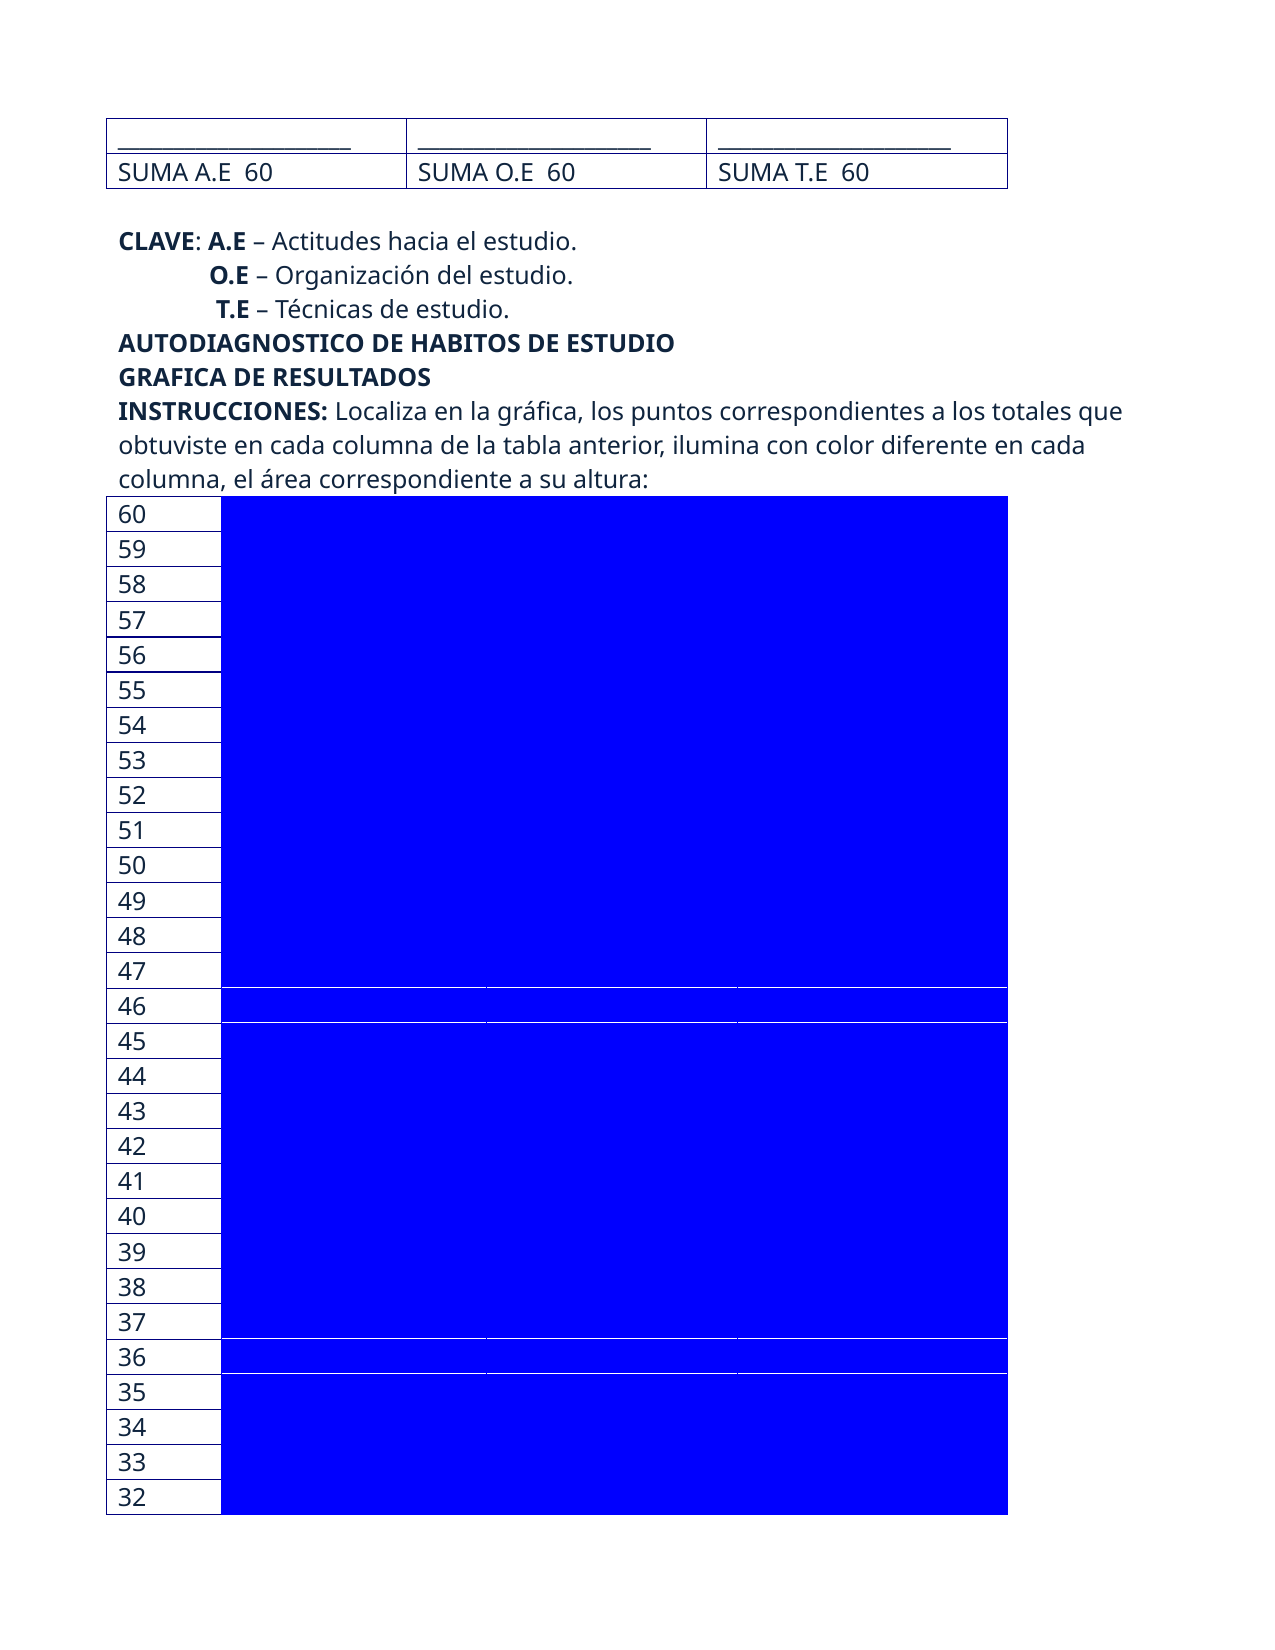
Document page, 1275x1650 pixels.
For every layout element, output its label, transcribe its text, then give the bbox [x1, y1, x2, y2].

table_cell [222, 602, 486, 636]
table_header [222, 497, 486, 531]
table_cell 45 [107, 1024, 221, 1058]
table_cell [222, 1199, 486, 1233]
table_cell [487, 883, 737, 917]
table_cell [222, 1375, 486, 1409]
table_cell [222, 567, 486, 601]
table_cell [738, 673, 1007, 707]
table_cell [222, 1480, 486, 1514]
table_cell [738, 1094, 1007, 1128]
table_cell SUMA T.E 60 [707, 154, 1007, 188]
table_cell [487, 708, 737, 742]
table_cell [738, 532, 1007, 566]
table_cell [222, 1445, 486, 1479]
table_cell _____________________ [107, 119, 406, 153]
table_cell 48 [107, 918, 221, 952]
table_cell [487, 1304, 737, 1338]
table_cell [738, 848, 1007, 882]
text T.E – Técnicas de estudio. [118, 292, 1157, 326]
table_cell 52 [107, 778, 221, 812]
table_cell [738, 813, 1007, 847]
table_cell [222, 743, 486, 777]
table_cell 51 [107, 813, 221, 847]
table_cell [738, 1269, 1007, 1303]
table_cell 40 [107, 1199, 221, 1233]
text CLAVE: A.E – Actitudes hacia el estudio. [118, 223, 1157, 257]
table_header [738, 497, 1007, 531]
table_cell [487, 638, 737, 671]
table_cell [738, 1164, 1007, 1198]
table_cell [487, 1340, 737, 1373]
table_cell [738, 567, 1007, 601]
table_header 60 [107, 497, 221, 531]
table_cell 42 [107, 1129, 221, 1163]
table_cell [222, 1164, 486, 1198]
table_cell 33 [107, 1445, 221, 1479]
table_cell [487, 1164, 737, 1198]
table_cell 41 [107, 1164, 221, 1198]
table_cell [222, 1234, 486, 1268]
table_cell SUMA A.E 60 [107, 154, 406, 188]
table_cell [487, 989, 737, 1022]
table_cell [487, 1269, 737, 1303]
table_cell 34 [107, 1410, 221, 1444]
table_cell 54 [107, 708, 221, 742]
table_cell [738, 1199, 1007, 1233]
table_cell [222, 1059, 486, 1093]
table_cell 38 [107, 1269, 221, 1303]
table_cell [222, 638, 486, 671]
table_cell [487, 673, 737, 707]
table_cell 50 [107, 848, 221, 882]
table_cell [487, 1375, 737, 1409]
table_cell 43 [107, 1094, 221, 1128]
text AUTODIAGNOSTICO DE HABITOS DE ESTUDIO [118, 326, 1157, 360]
text INSTRUCCIONES: Localiza en la gráfica, los puntos correspondientes a los totales que obtuviste en cada columna de la tabla anterior, ilumina con color diferente en cada columna, el área correspondiente a su altura: [118, 394, 1157, 496]
table_cell [738, 708, 1007, 742]
table_cell 47 [107, 953, 221, 987]
table_cell [222, 813, 486, 847]
table_cell [738, 1304, 1007, 1338]
table_cell 57 [107, 602, 221, 636]
table_cell [738, 1059, 1007, 1093]
table_cell [487, 953, 737, 987]
table_cell [222, 883, 486, 917]
table_cell [738, 1234, 1007, 1268]
table_cell [738, 1445, 1007, 1479]
table_cell [487, 813, 737, 847]
table_cell [487, 1059, 737, 1093]
table_header [487, 497, 737, 531]
table_cell [738, 918, 1007, 952]
table_cell [487, 1199, 737, 1233]
table_cell 35 [107, 1375, 221, 1409]
table_cell [487, 1445, 737, 1479]
table_cell _____________________ [407, 119, 706, 153]
table_cell 44 [107, 1059, 221, 1093]
table_cell [222, 1129, 486, 1163]
table_cell [487, 743, 737, 777]
table_cell 59 [107, 532, 221, 566]
table_cell [222, 778, 486, 812]
table_cell [738, 1375, 1007, 1409]
table_cell [487, 1129, 737, 1163]
text O.E – Organización del estudio. [118, 257, 1157, 292]
table_cell 39 [107, 1234, 221, 1268]
table_cell 55 [107, 673, 221, 707]
table_cell _____________________ [707, 119, 1007, 153]
table_cell [487, 1410, 737, 1444]
table_cell 58 [107, 567, 221, 601]
table_cell [487, 532, 737, 566]
table_cell [487, 1234, 737, 1268]
table_cell 53 [107, 743, 221, 777]
table_cell [738, 1480, 1007, 1514]
table_cell SUMA O.E 60 [407, 154, 706, 188]
table_cell 46 [107, 989, 221, 1022]
table_cell [738, 1129, 1007, 1163]
table_cell [738, 602, 1007, 636]
table_cell [487, 918, 737, 952]
table_cell [222, 1340, 486, 1373]
table_cell [487, 778, 737, 812]
table_cell [222, 532, 486, 566]
table_cell [487, 602, 737, 636]
table_cell [222, 673, 486, 707]
table_cell 37 [107, 1304, 221, 1338]
table_cell [738, 1024, 1007, 1058]
table_cell [222, 1094, 486, 1128]
table_cell [222, 953, 486, 987]
table_cell 32 [107, 1480, 221, 1514]
table_cell [738, 638, 1007, 671]
table_cell [487, 848, 737, 882]
table_cell [222, 1304, 486, 1338]
table_cell [222, 708, 486, 742]
table_cell [738, 1410, 1007, 1444]
table_cell 56 [107, 638, 221, 671]
table_cell [487, 1480, 737, 1514]
table_cell [222, 1410, 486, 1444]
table_cell [222, 989, 486, 1022]
table_cell [487, 1024, 737, 1058]
table_cell [222, 1024, 486, 1058]
table_cell [738, 743, 1007, 777]
table_cell [738, 989, 1007, 1022]
table_cell [222, 918, 486, 952]
table_cell 36 [107, 1340, 221, 1373]
table_cell [738, 778, 1007, 812]
table_cell [487, 567, 737, 601]
table_cell [222, 848, 486, 882]
table_cell 49 [107, 883, 221, 917]
text GRAFICA DE RESULTADOS [118, 360, 1157, 394]
table_cell [487, 1094, 737, 1128]
table_cell [222, 1269, 486, 1303]
table_cell [738, 883, 1007, 917]
table_cell [738, 1340, 1007, 1373]
table_cell [738, 953, 1007, 987]
